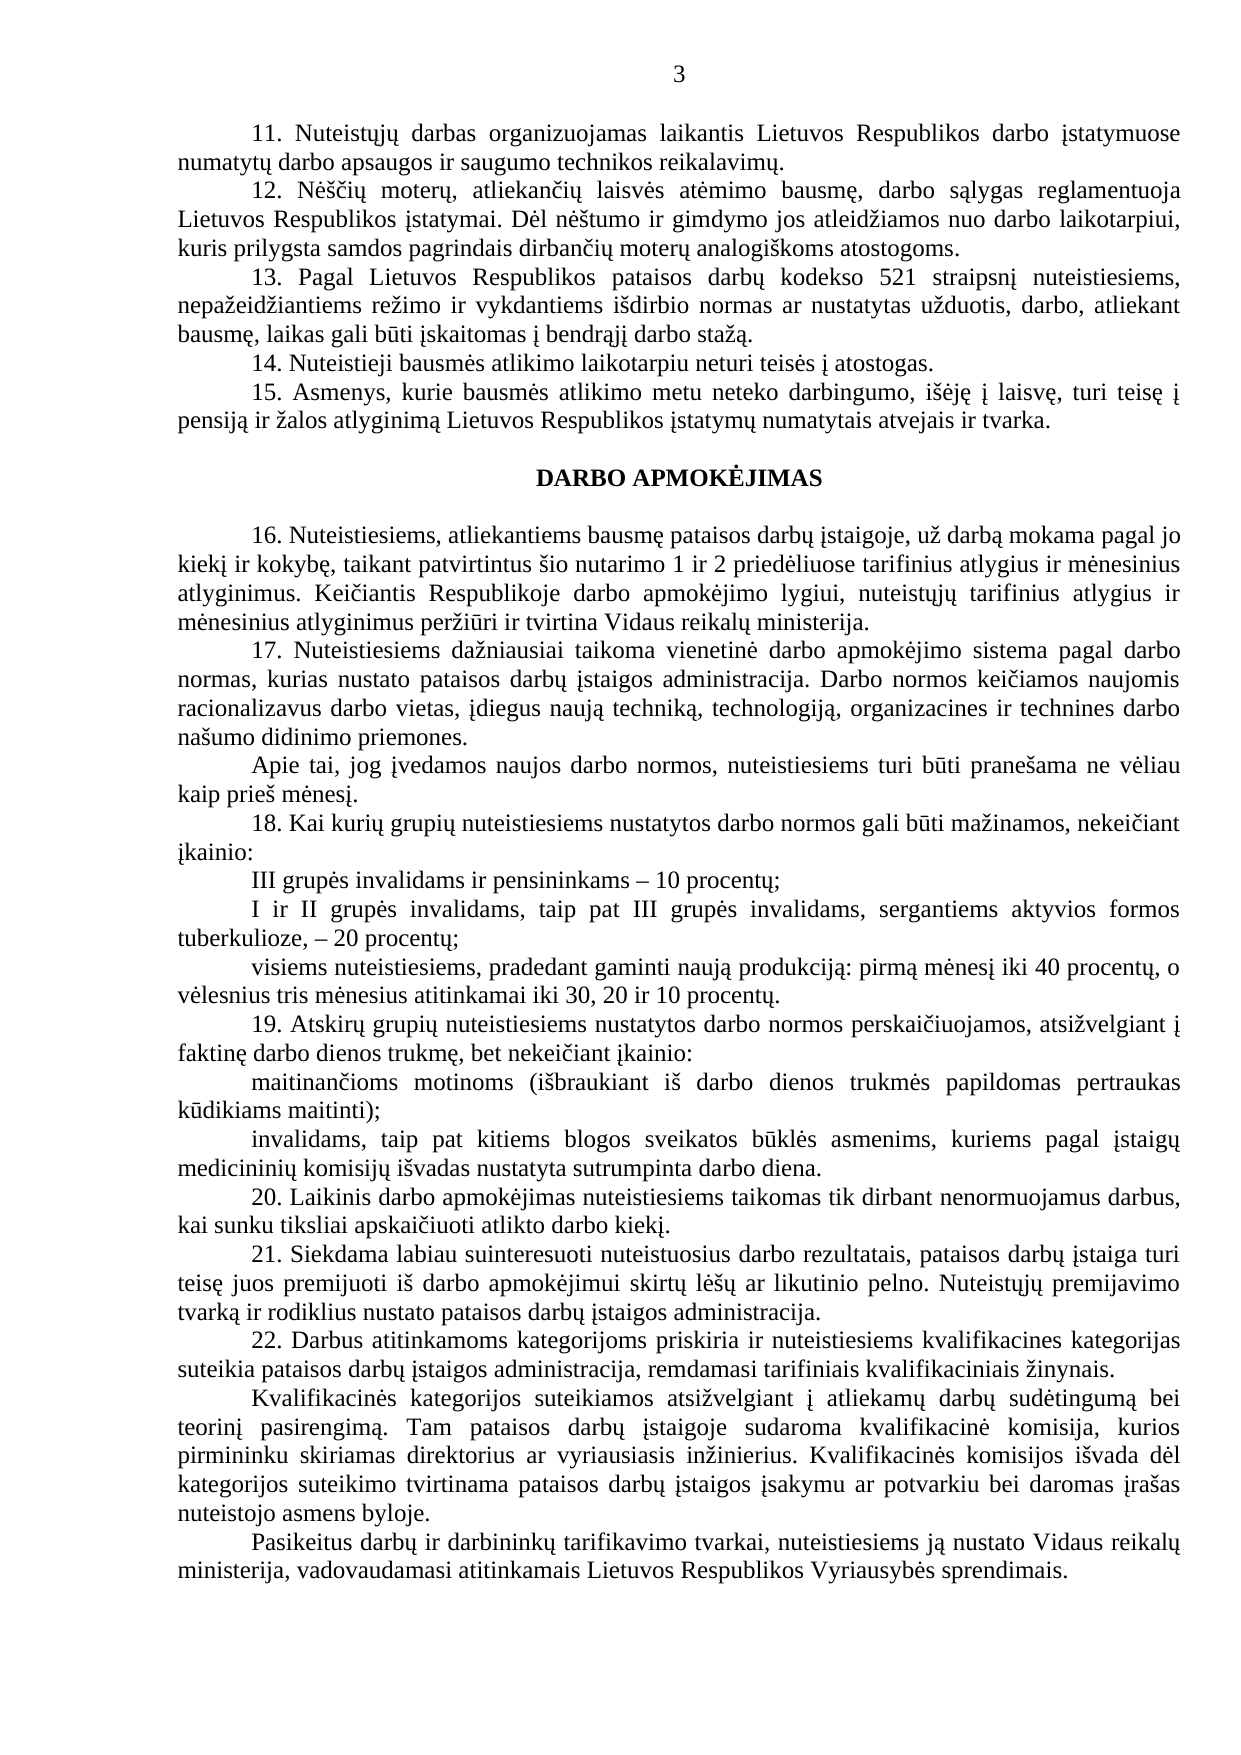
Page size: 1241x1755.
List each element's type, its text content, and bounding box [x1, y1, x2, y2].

text 21. Siekdama labiau suinteresuoti nuteistuosius darbo rezultatais, pataisos darbų įstaiga turi teisę juos premijuoti iš darbo apmokėjimui skirtų lėšų ar likutinio pelno. Nuteistųjų premijavimo tvarką ir rodiklius nustato pataisos darbų įstaigos administracija. [177, 1239, 1181, 1326]
text DARBO APMOKĖJIMAS [177, 463, 1181, 492]
text invalidams, taip pat kitiems blogos sveikatos būklės asmenims, kuriems pagal įstaigų medicininių komisijų išvadas nustatyta sutrumpinta darbo diena. [177, 1124, 1181, 1182]
text 13. Pagal Lietuvos Respublikos pataisos darbų kodekso 521 straipsnį nuteistiesiems, nepažeidžiantiems režimo ir vykdantiems išdirbio normas ar nustatytas užduotis, darbo, atliekant bausmę, laikas gali būti įskaitomas į bendrąjį darbo stažą. [177, 262, 1181, 348]
text visiems nuteistiesiems, pradedant gaminti naują produkciją: pirmą mėnesį iki 40 procentų, o vėlesnius tris mėnesius atitinkamai iki 30, 20 ir 10 procentų. [177, 952, 1181, 1009]
text maitinančioms motinoms (išbraukiant iš darbo dienos trukmės papildomas pertraukas kūdikiams maitinti); [177, 1067, 1181, 1124]
text 15. Asmenys, kurie bausmės atlikimo metu neteko darbingumo, išėję į laisvę, turi teisę į pensiją ir žalos atlyginimą Lietuvos Respublikos įstatymų numatytais atvejais ir tvarka. [177, 377, 1181, 434]
text 16. Nuteistiesiems, atliekantiems bausmę pataisos darbų įstaigoje, už darbą mokama pagal jo kiekį ir kokybę, taikant patvirtintus šio nutarimo 1 ir 2 priedėliuose tarifinius atlygius ir mėnesinius atlyginimus. Keičiantis Respublikoje darbo apmokėjimo lygiui, nuteistųjų tarifinius atlygius ir mėnesinius atlyginimus peržiūri ir tvirtina Vidaus reikalų ministerija. [177, 521, 1181, 636]
text III grupės invalidams ir pensininkams – 10 procentų; [177, 866, 1181, 894]
text 11. Nuteistųjų darbas organizuojamas laikantis Lietuvos Respublikos darbo įstatymuose numatytų darbo apsaugos ir saugumo technikos reikalavimų. [177, 118, 1181, 176]
text 19. Atskirų grupių nuteistiesiems nustatytos darbo normos perskaičiuojamos, atsižvelgiant į faktinę darbo dienos trukmę, bet nekeičiant įkainio: [177, 1009, 1181, 1067]
text 14. Nuteistieji bausmės atlikimo laikotarpiu neturi teisės į atostogas. [177, 348, 1181, 377]
text Pasikeitus darbų ir darbininkų tarifikavimo tvarkai, nuteistiesiems ją nustato Vidaus reikalų ministerija, vadovaudamasi atitinkamais Lietuvos Respublikos Vyriausybės sprendimais. [177, 1527, 1181, 1584]
text 17. Nuteistiesiems dažniausiai taikoma vienetinė darbo apmokėjimo sistema pagal darbo normas, kurias nustato pataisos darbų įstaigos administracija. Darbo normos keičiamos naujomis racionalizavus darbo vietas, įdiegus naują techniką, technologiją, organizacines ir technines darbo našumo didinimo priemones. [177, 636, 1181, 751]
text Apie tai, jog įvedamos naujos darbo normos, nuteistiesiems turi būti pranešama ne vėliau kaip prieš mėnesį. [177, 751, 1181, 808]
text 20. Laikinis darbo apmokėjimas nuteistiesiems taikomas tik dirbant nenormuojamus darbus, kai sunku tiksliai apskaičiuoti atlikto darbo kiekį. [177, 1182, 1181, 1239]
text Kvalifikacinės kategorijos suteikiamos atsižvelgiant į atliekamų darbų sudėtingumą bei teorinį pasirengimą. Tam pataisos darbų įstaigoje sudaroma kvalifikacinė komisija, kurios pirmininku skiriamas direktorius ar vyriausiasis inžinierius. Kvalifikacinės komisijos išvada dėl kategorijos suteikimo tvirtinama pataisos darbų įstaigos įsakymu ar potvarkiu bei daromas įrašas nuteistojo asmens byloje. [177, 1383, 1181, 1527]
text 22. Darbus atitinkamoms kategorijoms priskiria ir nuteistiesiems kvalifikacines kategorijas suteikia pataisos darbų įstaigos administracija, remdamasi tarifiniais kvalifikaciniais žinynais. [177, 1326, 1181, 1383]
text 12. Nėščių moterų, atliekančių laisvės atėmimo bausmę, darbo sąlygas reglamentuoja Lietuvos Respublikos įstatymai. Dėl nėštumo ir gimdymo jos atleidžiamos nuo darbo laikotarpiui, kuris prilygsta samdos pagrindais dirbančių moterų analogiškoms atostogoms. [177, 176, 1181, 262]
text I ir II grupės invalidams, taip pat III grupės invalidams, sergantiems aktyvios formos tuberkulioze, – 20 procentų; [177, 894, 1181, 952]
text 18. Kai kurių grupių nuteistiesiems nustatytos darbo normos gali būti mažinamos, nekeičiant įkainio: [177, 808, 1181, 866]
